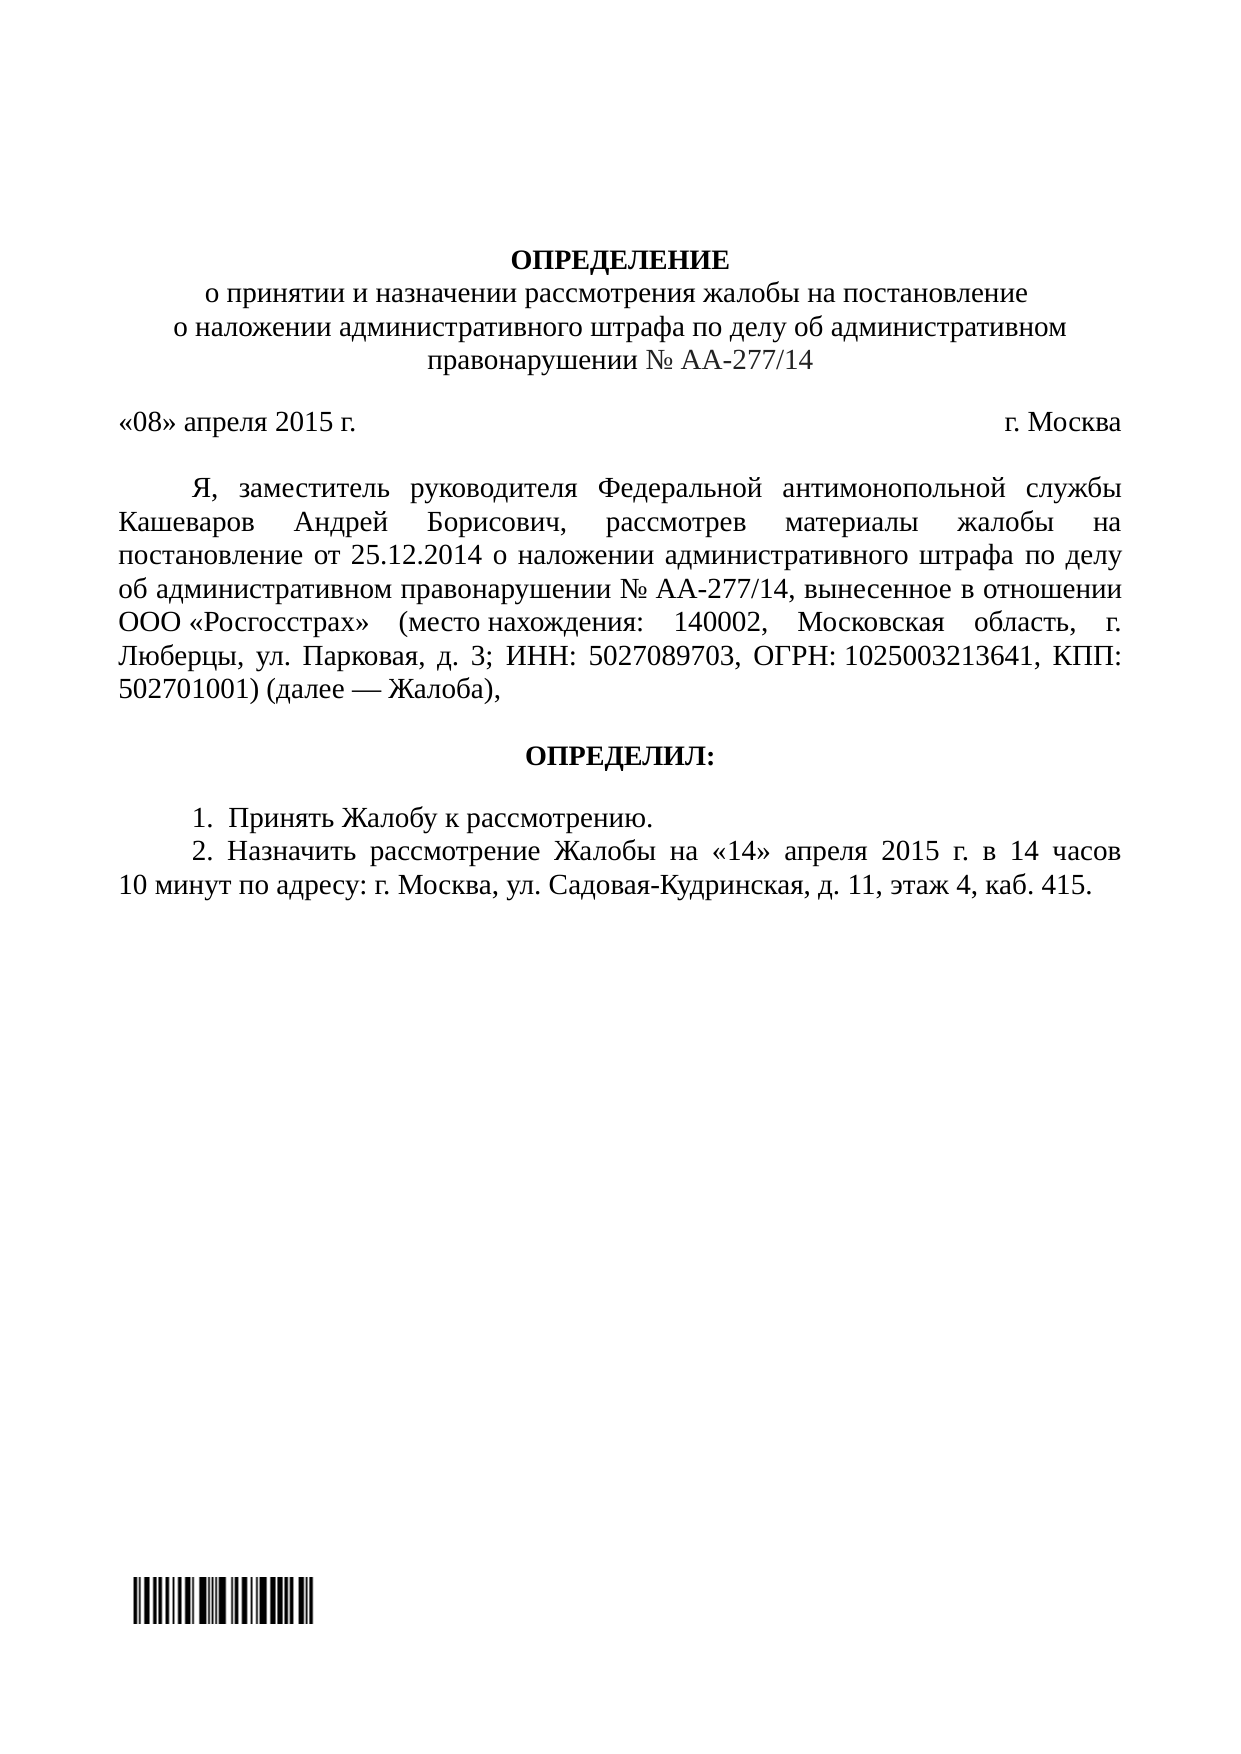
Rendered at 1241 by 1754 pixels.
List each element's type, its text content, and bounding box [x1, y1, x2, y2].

text «08» апреля 2015 г. г. Москва [118, 404, 1122, 438]
text о наложении административного штрафа по делу об административном правонарушении № АА-277/14 [118, 309, 1122, 376]
text о принятии и назначении рассмотрения жалобы на постановление [118, 275, 1122, 309]
text ОПРЕДЕЛЕНИЕ [118, 243, 1122, 275]
text 2. Назначить рассмотрение Жалобы на «14» апреля 2015 г. в 14 часов 10 минут по адресу: г. Москва, ул. Садовая-Кудринская, д. 11, этаж 4, каб. 415. [118, 833, 1122, 901]
picture [118, 1577, 331, 1624]
text ОПРЕДЕЛИЛ: [118, 739, 1122, 771]
text 1. Принять Жалобу к рассмотрению. [118, 800, 1122, 833]
text Я, заместитель руководителя Федеральной антимонопольной службы Кашеваров Андрей Борисович, рассмотрев материалы жалобы на постановление от 25.12.2014 о наложении административного штрафа по делу об административном правонарушении № АА-277/14, вынесенное в отношении ООО «Росгосстрах» (место нахождения: 140002, Московская область, г. Люберцы, ул. Парковая, д. 3; ИНН: 5027089703, ОГРН: 1025003213641, КПП: 502701001) (далее — Жалоба), [118, 470, 1122, 705]
